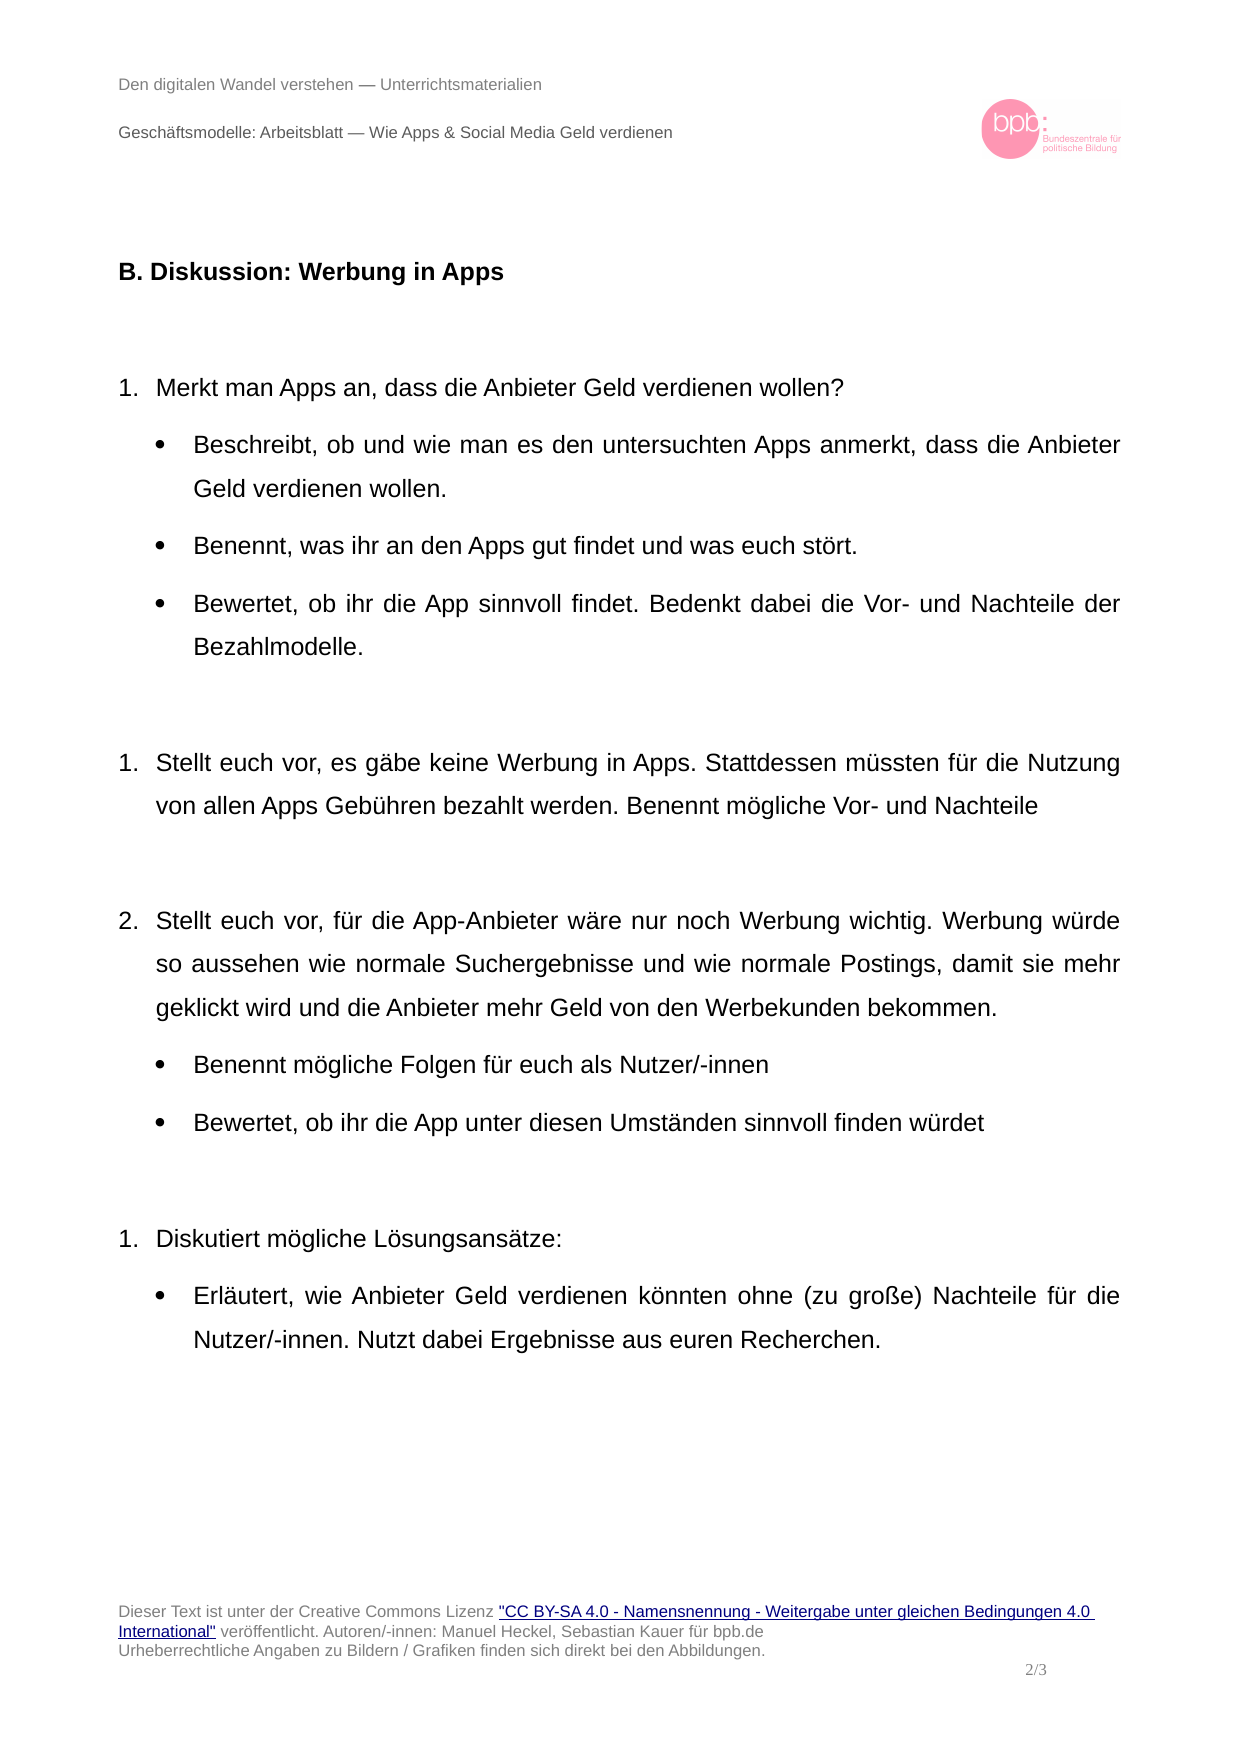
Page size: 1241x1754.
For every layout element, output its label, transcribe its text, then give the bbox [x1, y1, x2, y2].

list Benennt mögliche Folgen für euch als Nutzer/-innen [156, 1050, 1122, 1079]
list Stellt euch vor, für die App-Anbieter wäre nur noch Werbung wichtig. Werbung würde so aussehen wie normale Suchergebnisse und wie normale Postings, damit sie mehr geklickt wird und die Anbieter mehr Geld von den Werbekunden bekommen. [118, 906, 1122, 1021]
list Merkt man Apps an, dass die Anbieter Geld verdienen wollen? [118, 373, 1122, 401]
list Bewertet, ob ihr die App unter diesen Umständen sinnvoll finden würdet [156, 1108, 1122, 1137]
list Stellt euch vor, es gäbe keine Werbung in Apps. Stattdessen müssten für die Nutzung von allen Apps Gebühren bezahlt werden. Benennt mögliche Vor- und Nachteile [118, 748, 1122, 820]
list Beschreibt, ob und wie man es den untersuchten Apps anmerkt, dass die Anbieter Geld verdienen wollen. [156, 430, 1122, 502]
list Benennt, was ihr an den Apps gut findet und was euch stört. [156, 531, 1122, 560]
text B. Diskussion: Werbung in Apps [118, 257, 1122, 286]
list Erläutert, wie Anbieter Geld verdienen könnten ohne (zu große) Nachteile für die Nutzer/-innen. Nutzt dabei Ergebnisse aus euren Recherchen. [156, 1281, 1122, 1353]
list Bewertet, ob ihr die App sinnvoll findet. Bedenkt dabei die Vor- und Nachteile der Bezahlmodelle. [156, 589, 1122, 661]
list Diskutiert mögliche Lösungsansätze: [118, 1224, 1122, 1252]
